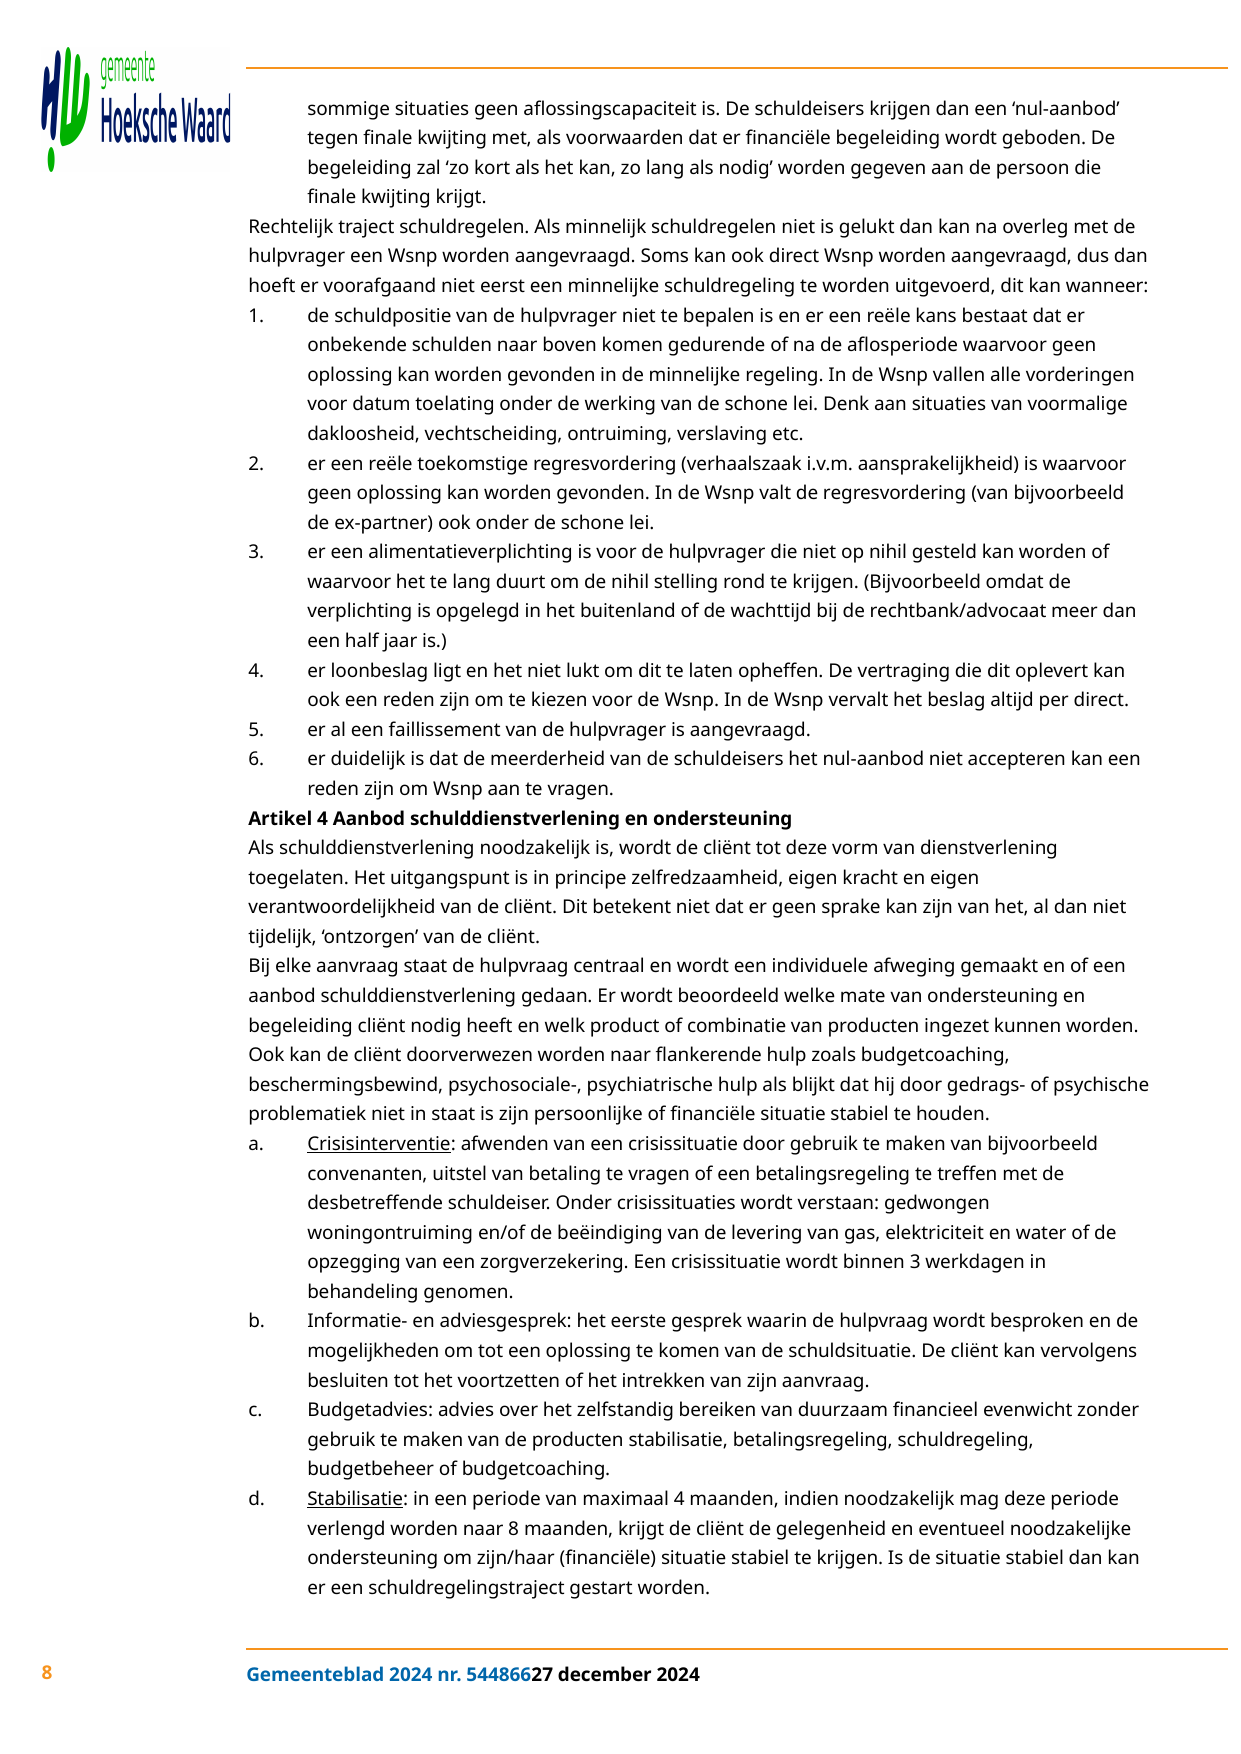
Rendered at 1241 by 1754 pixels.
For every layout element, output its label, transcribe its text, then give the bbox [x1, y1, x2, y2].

list er al een faillissement van de hulpvrager is aangevraagd. [248, 716, 1152, 742]
list er een alimentatieverplichting is voor de hulpvrager die niet op nihil gesteld kan worden of waarvoor het te lang duurt om de nihil stelling rond te krijgen. (Bijvoorbeeld omdat de verplichting is opgelegd in het buitenland of de wachttijd bij de rechtbank/advocaat meer dan een half jaar is.) [248, 538, 1152, 653]
text Rechtelijk traject schuldregelen. Als minnelijk schuldregelen niet is gelukt dan kan na overleg met de hulpvrager een Wsnp worden aangevraagd. Soms kan ook direct Wsnp worden aangevraagd, dus dan hoeft er voorafgaand niet eerst een minnelijke schuldregeling te worden uitgevoerd, dit kan wanneer: [248, 213, 1152, 298]
list er loonbeslag ligt en het niet lukt om dit te laten opheffen. De vertraging die dit oplevert kan ook een reden zijn om te kiezen voor de Wsnp. In de Wsnp vervalt het beslag altijd per direct. [248, 657, 1152, 712]
text Bij elke aanvraag staat de hulpvraag centraal en wordt een individuele afweging gemaakt en of een aanbod schulddienstverlening gedaan. Er wordt beoordeeld welke mate van ondersteuning en begeleiding cliënt nodig heeft en welk product of combinatie van producten ingezet kunnen worden. Ook kan de cliënt doorverwezen worden naar flankerende hulp zoals budgetcoaching, beschermingsbewind, psychosociale-, psychiatrische hulp als blijkt dat hij door gedrags- of psychische problematiek niet in staat is zijn persoonlijke of financiële situatie stabiel te houden. [248, 953, 1152, 1126]
list er duidelijk is dat de meerderheid van de schuldeisers het nul-aanbod niet accepteren kan een reden zijn om Wsnp aan te vragen. [248, 746, 1152, 801]
list Informatie- en adviesgesprek: het eerste gesprek waarin de hulpvraag wordt besproken en de mogelijkheden om tot een oplossing te komen van de schuldsituatie. De cliënt kan vervolgens besluiten tot het voortzetten of het intrekken van zijn aanvraag. [248, 1308, 1152, 1393]
text Als schulddienstverlening noodzakelijk is, wordt de cliënt tot deze vorm van dienstverlening toegelaten. Het uitgangspunt is in principe zelfredzaamheid, eigen kracht en eigen verantwoordelijkheid van de cliënt. Dit betekent niet dat er geen sprake kan zijn van het, al dan niet tijdelijk, ‘ontzorgen’ van de cliënt. [248, 834, 1152, 949]
list Crisisinterventie: afwenden van een crisissituatie door gebruik te maken van bijvoorbeeld convenanten, uitstel van betaling te vragen of een betalingsregeling te treffen met de desbetreffende schuldeiser. Onder crisissituaties wordt verstaan: gedwongen woningontruiming en/of de beëindiging van de levering van gas, elektriciteit en water of de opzegging van een zorgverzekering. Een crisissituatie wordt binnen 3 werkdagen in behandeling genomen. [248, 1130, 1152, 1304]
text Artikel 4 Aanbod schulddienstverlening en ondersteuning [248, 805, 1152, 831]
list Budgetadvies: advies over het zelfstandig bereiken van duurzaam financieel evenwicht zonder gebruik te maken van de producten stabilisatie, betalingsregeling, schuldregeling, budgetbeheer of budgetcoaching. [248, 1396, 1152, 1481]
list de schuldpositie van de hulpvrager niet te bepalen is en er een reële kans bestaat dat er onbekende schulden naar boven komen gedurende of na de aflosperiode waarvoor geen oplossing kan worden gevonden in de minnelijke regeling. In de Wsnp vallen alle vorderingen voor datum toelating onder de werking van de schone lei. Denk aan situaties van voormalige dakloosheid, vechtscheiding, ontruiming, verslaving etc. [248, 302, 1152, 446]
list sommige situaties geen aflossingscapaciteit is. De schuldeisers krijgen dan een ‘nul-aanbod’ tegen finale kwijting met, als voorwaarden dat er financiële begeleiding wordt geboden. De begeleiding zal ‘zo kort als het kan, zo lang als nodig’ worden gegeven aan de persoon die finale kwijting krijgt. [248, 95, 1152, 209]
list er een reële toekomstige regresvordering (verhaalszaak i.v.m. aansprakelijkheid) is waarvoor geen oplossing kan worden gevonden. In de Wsnp valt de regresvordering (van bijvoorbeeld de ex-partner) ook onder de schone lei. [248, 450, 1152, 535]
picture [41, 47, 231, 172]
list Stabilisatie: in een periode van maximaal 4 maanden, indien noodzakelijk mag deze periode verlengd worden naar 8 maanden, krijgt de cliënt de gelegenheid en eventueel noodzakelijke ondersteuning om zijn/haar (financiële) situatie stabiel te krijgen. Is de situatie stabiel dan kan er een schuldregelingstraject gestart worden. [248, 1485, 1152, 1600]
